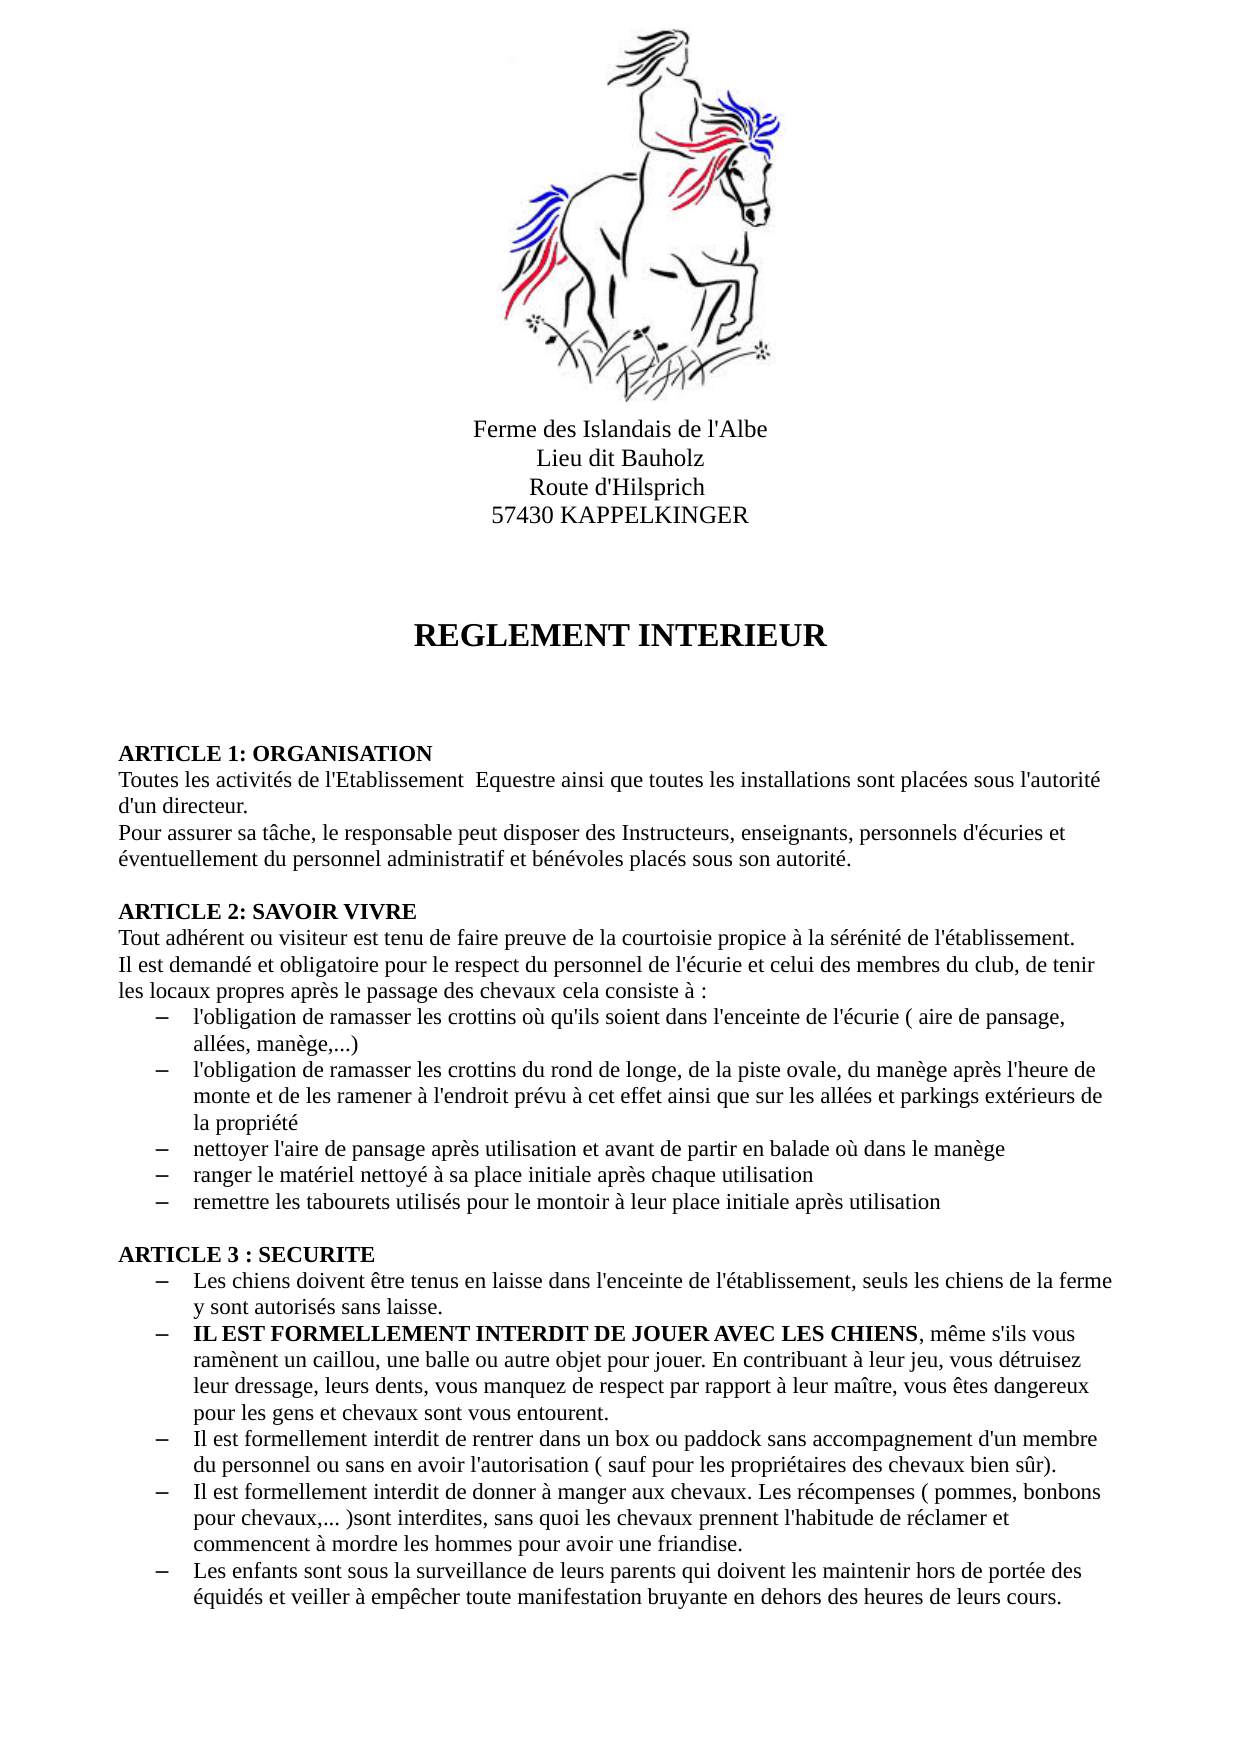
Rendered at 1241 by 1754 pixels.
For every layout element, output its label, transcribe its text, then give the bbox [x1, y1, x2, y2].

list Il est formellement interdit de donner à manger aux chevaux. Les récompenses ( pommes, bonbons pour chevaux,... )sont interdites, sans quoi les chevaux prennent l'habitude de réclamer et commencent à mordre les hommes pour avoir une friandise. [156, 1478, 1122, 1557]
text ARTICLE 3 : SECURITE [118, 1241, 1122, 1267]
list ranger le matériel nettoyé à sa place initiale après chaque utilisation [156, 1162, 1122, 1188]
list l'obligation de ramasser les crottins où qu'ils soient dans l'enceinte de l'écurie ( aire de pansage, allées, manège,...) [156, 1003, 1122, 1056]
list Les enfants sont sous la surveillance de leurs parents qui doivent les maintenir hors de portée des équidés et veiller à empêcher toute manifestation bruyante en dehors des heures de leurs cours. [156, 1557, 1122, 1609]
list l'obligation de ramasser les crottins du rond de longe, de la piste ovale, du manège après l'heure de monte et de les ramener à l'endroit prévu à cet effet ainsi que sur les allées et parkings extérieurs de la propriété [156, 1056, 1122, 1135]
text 57430 KAPPELKINGER [118, 500, 1122, 529]
list remettre les tabourets utilisés pour le montoir à leur place initiale après utilisation [156, 1188, 1122, 1214]
list Il est formellement interdit de rentrer dans un box ou paddock sans accompagnement d'un membre du personnel ou sans en avoir l'autorisation ( sauf pour les propriétaires des chevaux bien sûr). [156, 1425, 1122, 1478]
text ARTICLE 2: SAVOIR VIVRE [118, 898, 1122, 924]
text Tout adhérent ou visiteur est tenu de faire preuve de la courtoisie propice à la sérénité de l'établissement. [118, 924, 1122, 951]
picture [497, 17, 787, 414]
list nettoyer l'aire de pansage après utilisation et avant de partir en balade où dans le manège [156, 1135, 1122, 1162]
text Route d'Hilsprich [118, 472, 1122, 500]
text ARTICLE 1: ORGANISATION [118, 740, 1122, 766]
list Les chiens doivent être tenus en laisse dans l'enceinte de l'établissement, seuls les chiens de la ferme y sont autorisés sans laisse. [156, 1267, 1122, 1320]
list IL EST FORMELLEMENT INTERDIT DE JOUER AVEC LES CHIENS, même s'ils vous ramènent un caillou, une balle ou autre objet pour jouer. En contribuant à leur jeu, vous détruisez leur dressage, leurs dents, vous manquez de respect par rapport à leur maître, vous êtes dangereux pour les gens et chevaux sont vous entourent. [156, 1320, 1122, 1425]
text Pour assurer sa tâche, le responsable peut disposer des Instructeurs, enseignants, personnels d'écuries et éventuellement du personnel administratif et bénévoles placés sous son autorité. [118, 819, 1122, 872]
text Toutes les activités de l'Etablissement Equestre ainsi que toutes les installations sont placées sous l'autorité d'un directeur. [118, 766, 1122, 819]
text Il est demandé et obligatoire pour le respect du personnel de l'écurie et celui des membres du club, de tenir les locaux propres après le passage des chevaux cela consiste à : [118, 951, 1122, 1003]
text REGLEMENT INTERIEUR [118, 615, 1122, 654]
text Ferme des Islandais de l'Albe [118, 118, 1122, 443]
text Lieu dit Bauholz [118, 443, 1122, 472]
